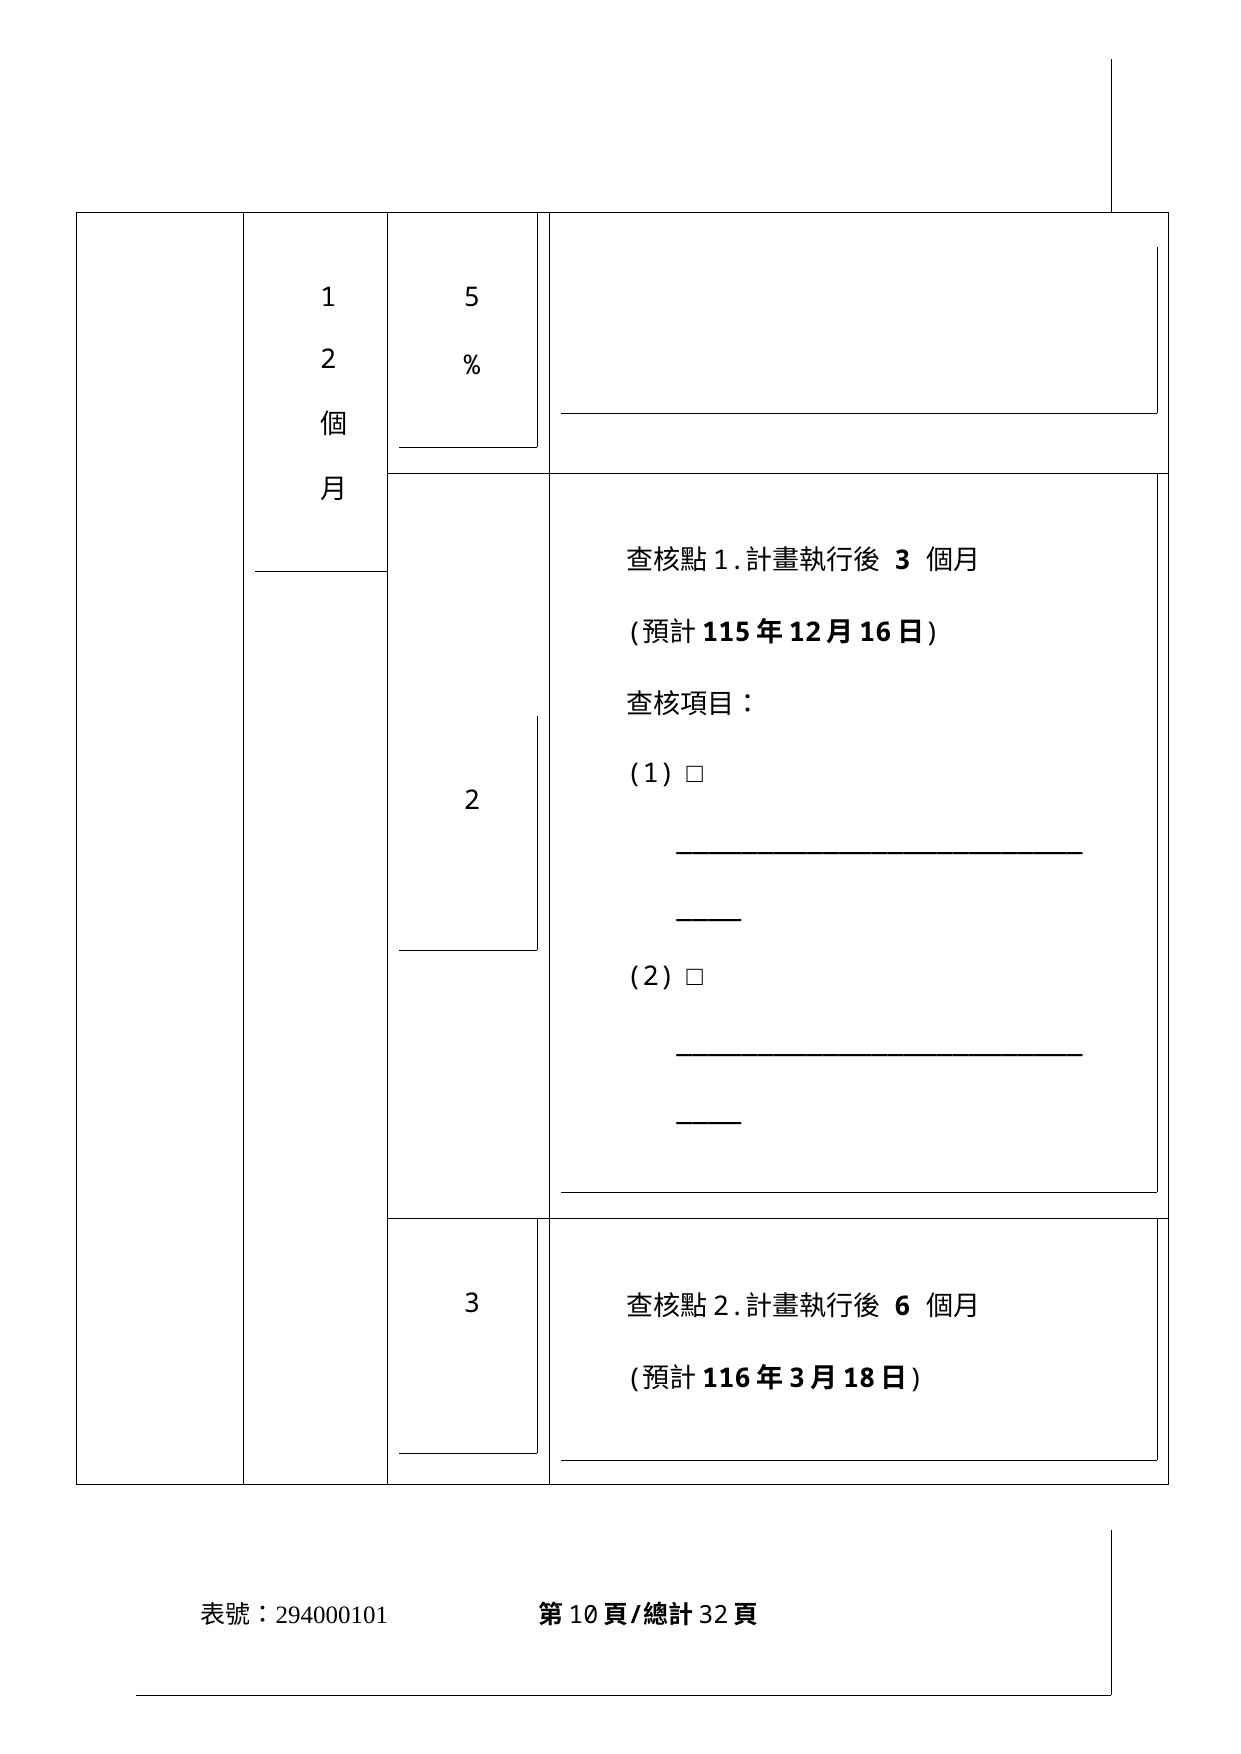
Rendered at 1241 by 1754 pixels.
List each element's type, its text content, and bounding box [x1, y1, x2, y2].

table_cell 5% [388, 213, 549, 473]
table_cell 30% [388, 1219, 549, 1484]
table_cell 查核點1.計畫執行後 3 個月 (預計115年12月16日) 查核項目： □ _____________________________ □ _____________________________ [550, 474, 1168, 1218]
table_cell [550, 213, 1168, 473]
table_cell 12個月 [244, 213, 387, 1484]
table_header [77, 213, 243, 1484]
table_cell 25% [388, 474, 549, 1218]
table_cell 查核點2.計畫執行後 6 個月 (預計116年3月18日) 查核項目： □ _____________________________ □ _____________________________ [550, 1219, 1168, 1484]
